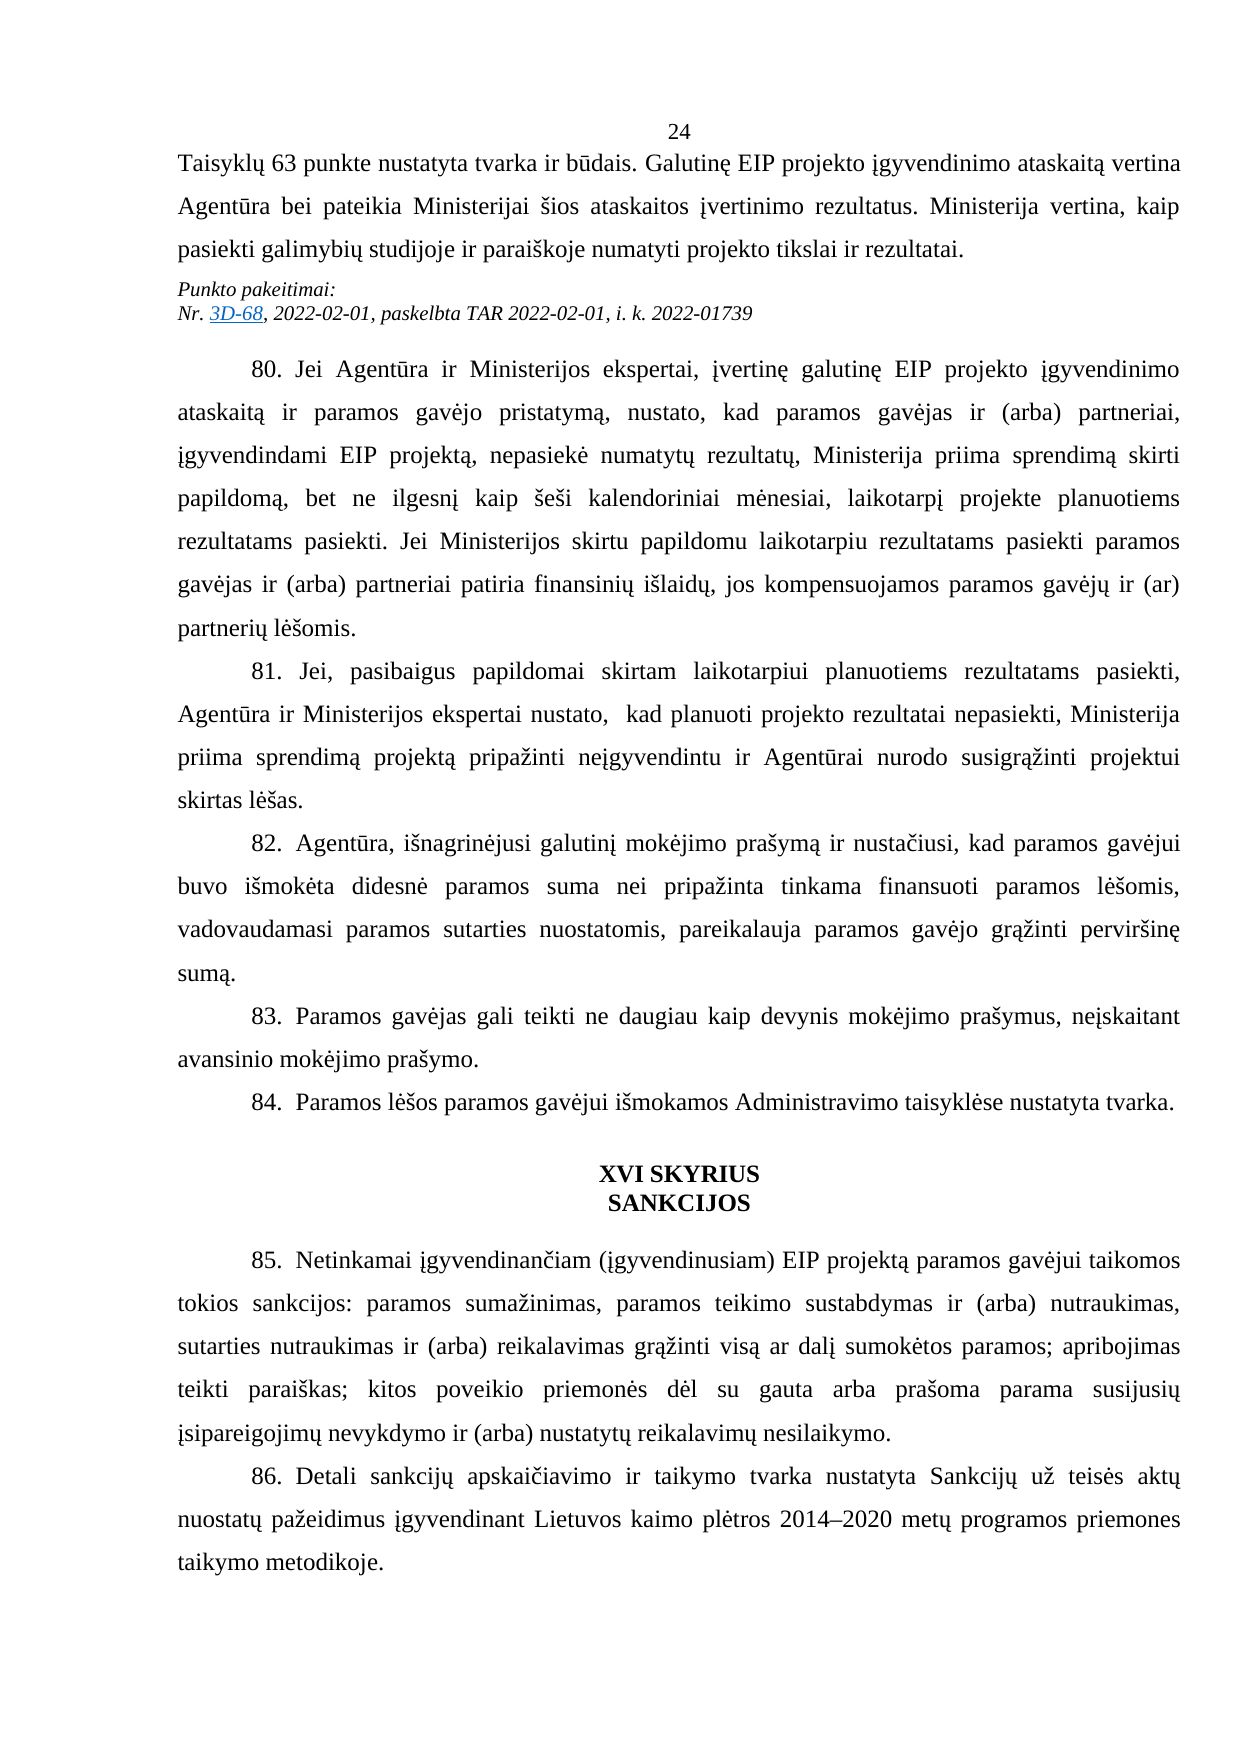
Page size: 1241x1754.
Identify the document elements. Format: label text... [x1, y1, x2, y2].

text Taisyklų 63 punkte nustatyta tvarka ir būdais. Galutinę EIP projekto įgyvendinimo ataskaitą vertina Agentūra bei pateikia Ministerijai šios ataskaitos įvertinimo rezultatus. Ministerija vertina, kaip pasiekti galimybių studijoje ir paraiškoje numatyti projekto tikslai ir rezultatai. [177, 148, 1181, 263]
text 80. Jei Agentūra ir Ministerijos ekspertai, įvertinę galutinę EIP projekto įgyvendinimo ataskaitą ir paramos gavėjo pristatymą, nustato, kad paramos gavėjas ir (arba) partneriai, įgyvendindami EIP projektą, nepasiekė numatytų rezultatų, Ministerija priima sprendimą skirti papildomą, bet ne ilgesnį kaip šeši kalendoriniai mėnesiai, laikotarpį projekte planuotiems rezultatams pasiekti. Jei Ministerijos skirtu papildomu laikotarpiu rezultatams pasiekti paramos gavėjas ir (arba) partneriai patiria finansinių išlaidų, jos kompensuojamos paramos gavėjų ir (ar) partnerių lėšomis. [177, 354, 1181, 641]
text 83. Paramos gavėjas gali teikti ne daugiau kaip devynis mokėjimo prašymus, neįskaitant avansinio mokėjimo prašymo. [177, 1001, 1181, 1073]
text 81. Jei, pasibaigus papildomai skirtam laikotarpiui planuotiems rezultatams pasiekti, Agentūra ir Ministerijos ekspertai nustato, kad planuoti projekto rezultatai nepasiekti, Ministerija priima sprendimą projektą pripažinti neįgyvendintu ir Agentūrai nurodo susigrąžinti projektui skirtas lėšas. [177, 656, 1181, 814]
text 82. Agentūra, išnagrinėjusi galutinį mokėjimo prašymą ir nustačiusi, kad paramos gavėjui buvo išmokėta didesnė paramos suma nei pripažinta tinkama finansuoti paramos lėšomis, vadovaudamasi paramos sutarties nuostatomis, pareikalauja paramos gavėjo grąžinti perviršinę sumą. [177, 828, 1181, 986]
text 84. Paramos lėšos paramos gavėjui išmokamos Administravimo taisyklėse nustatyta tvarka. [177, 1087, 1181, 1116]
text SANKCIJOS [177, 1188, 1181, 1216]
text Punkto pakeitimai: [177, 277, 1181, 301]
text Nr. 3D-68, 2022-02-01, paskelbta TAR 2022-02-01, i. k. 2022-01739 [177, 301, 1181, 325]
text XVI SKYRIUS [177, 1159, 1181, 1188]
text 86. Detali sankcijų apskaičiavimo ir taikymo tvarka nustatyta Sankcijų už teisės aktų nuostatų pažeidimus įgyvendinant Lietuvos kaimo plėtros 2014–2020 metų programos priemones taikymo metodikoje. [177, 1461, 1181, 1576]
text 85. Netinkamai įgyvendinančiam (įgyvendinusiam) EIP projektą paramos gavėjui taikomos tokios sankcijos: paramos sumažinimas, paramos teikimo sustabdymas ir (arba) nutraukimas, sutarties nutraukimas ir (arba) reikalavimas grąžinti visą ar dalį sumokėtos paramos; apribojimas teikti paraiškas; kitos poveikio priemonės dėl su gauta arba prašoma parama susijusių įsipareigojimų nevykdymo ir (arba) nustatytų reikalavimų nesilaikymo. [177, 1245, 1181, 1446]
